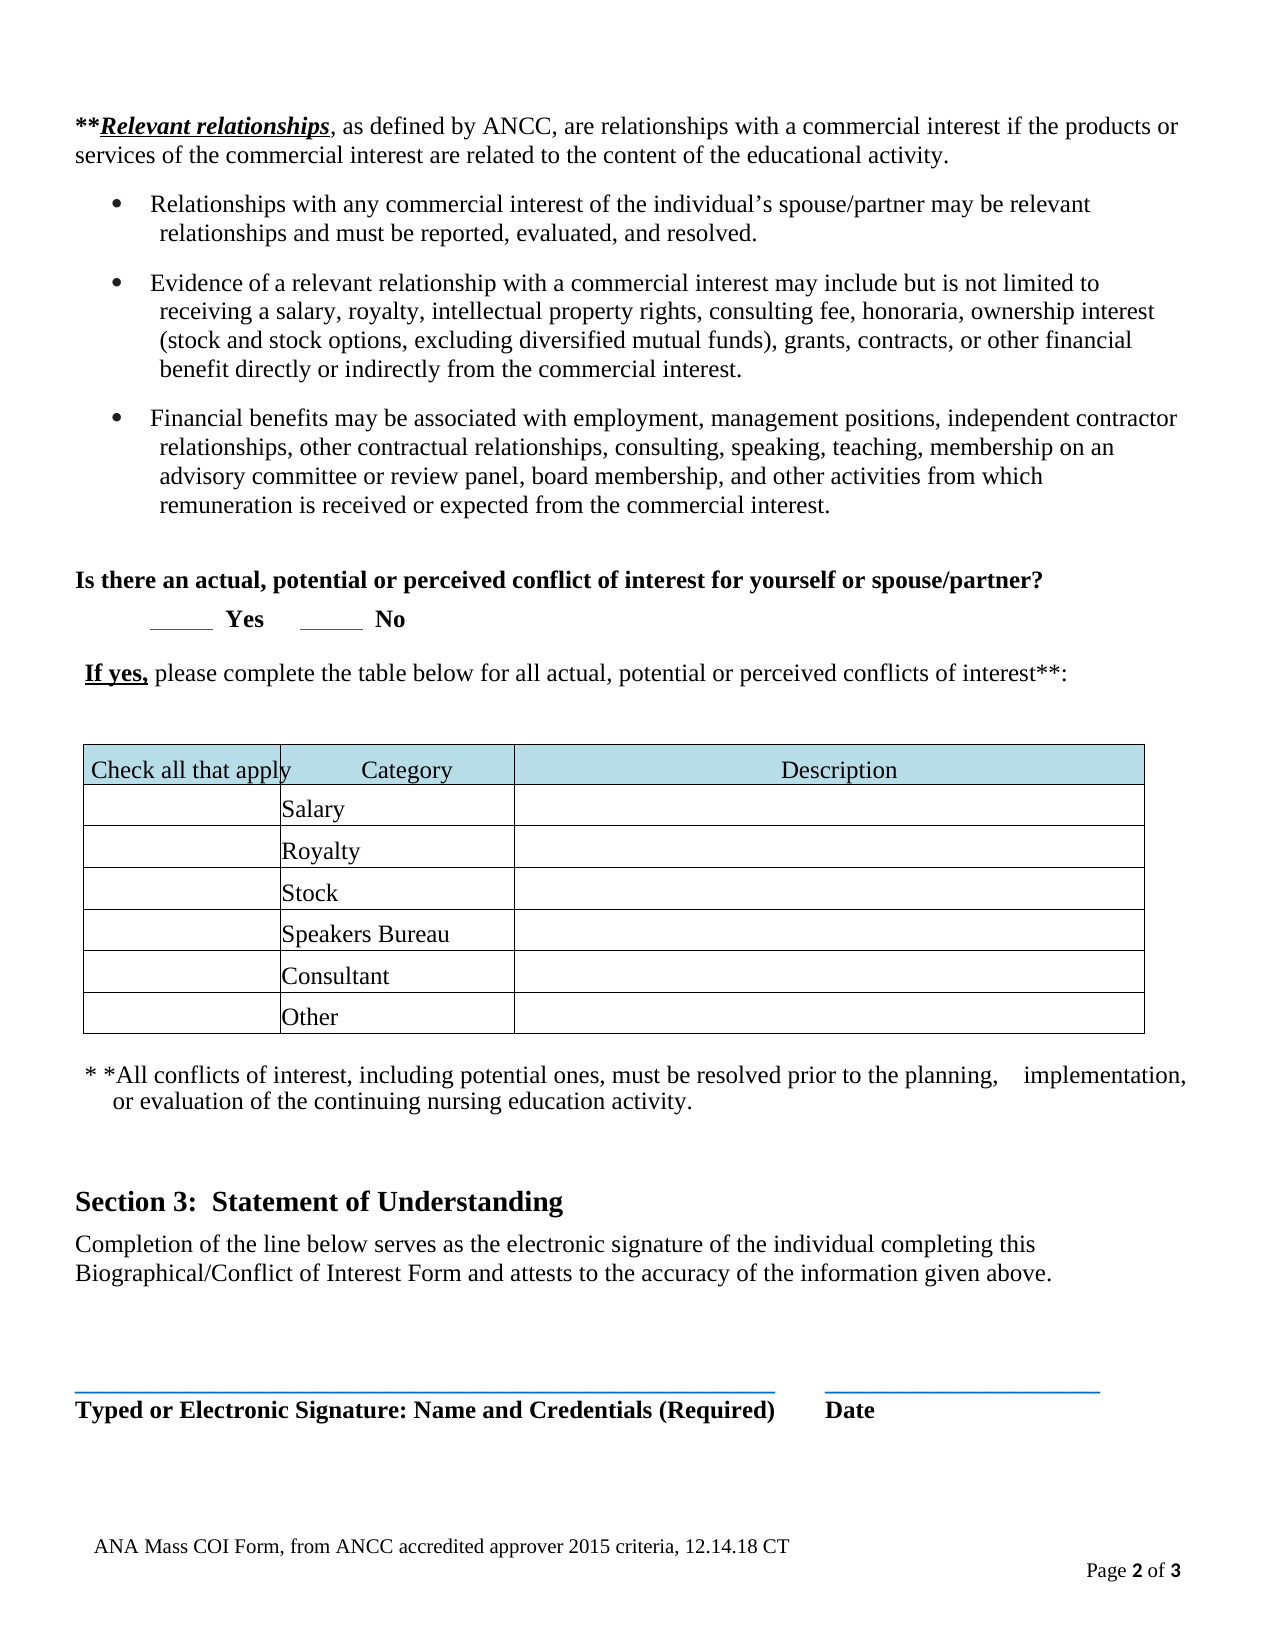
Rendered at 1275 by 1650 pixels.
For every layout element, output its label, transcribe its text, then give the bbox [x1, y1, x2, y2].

table_cell [84, 951, 280, 992]
table_cell [515, 826, 1144, 867]
table_cell Other [281, 993, 514, 1033]
text Is there an actual, potential or perceived conflict of interest for yourself or spouse/partner? [75, 568, 1264, 594]
text Yes No [75, 606, 1265, 632]
table_cell Salary [281, 785, 514, 825]
table_header Description [515, 745, 1144, 784]
text **Relevant relationships, as defined by ANCC, are relationships with a commercial interest if the products or services of the commercial interest are related to the content of the educational activity. [75, 111, 1181, 168]
table_cell [84, 993, 280, 1033]
text If yes, please complete the table below for all actual, potential or perceived conflicts of interest**: [75, 661, 1264, 687]
table_cell Consultant [281, 951, 514, 992]
text Completion of the line below serves as the electronic signature of the individual completing this Biographical/Conflict of Interest Form and attests to the accuracy of the information given above. [75, 1229, 1181, 1287]
table_cell Speakers Bureau [281, 910, 514, 950]
table_cell Royalty [281, 826, 514, 867]
table_cell [515, 993, 1144, 1033]
text Section 3: Statement of Understanding [75, 1187, 1207, 1217]
table_cell [515, 951, 1144, 992]
table_cell [84, 785, 280, 825]
table_cell [84, 910, 280, 950]
list Relationships with any commercial interest of the individual’s spouse/partner may be relevant relationships and must be reported, evaluated, and resolved. [112, 189, 1181, 247]
list Financial benefits may be associated with employment, management positions, independent contractor relationships, other contractual relationships, consulting, speaking, teaching, membership on an advisory committee or review panel, board membership, and other activities from which remuneration is received or expected from the commercial interest. [112, 403, 1181, 518]
text Typed or Electronic Signature: Name and Credentials (Required) Date [75, 1395, 1181, 1424]
table_cell [515, 910, 1144, 950]
table_cell Stock [281, 868, 514, 908]
table_cell [84, 826, 280, 867]
table_header Category [281, 745, 514, 784]
text * *All conflicts of interest, including potential ones, must be resolved prior to the planning, implementation, or evaluation of the continuing nursing education activity. [84, 1063, 1197, 1115]
table_header Check all that apply [84, 745, 280, 784]
table_cell [515, 868, 1144, 908]
table_cell [84, 868, 280, 908]
text ________________________________________________________ ______________________ [75, 1367, 1181, 1395]
table_cell [515, 785, 1144, 825]
list Evidence of a relevant relationship with a commercial interest may include but is not limited to receiving a salary, royalty, intellectual property rights, consulting fee, honoraria, ownership interest (stock and stock options, excluding diversified mutual funds), grants, contracts, or other financial benefit directly or indirectly from the commercial interest. [112, 268, 1181, 383]
